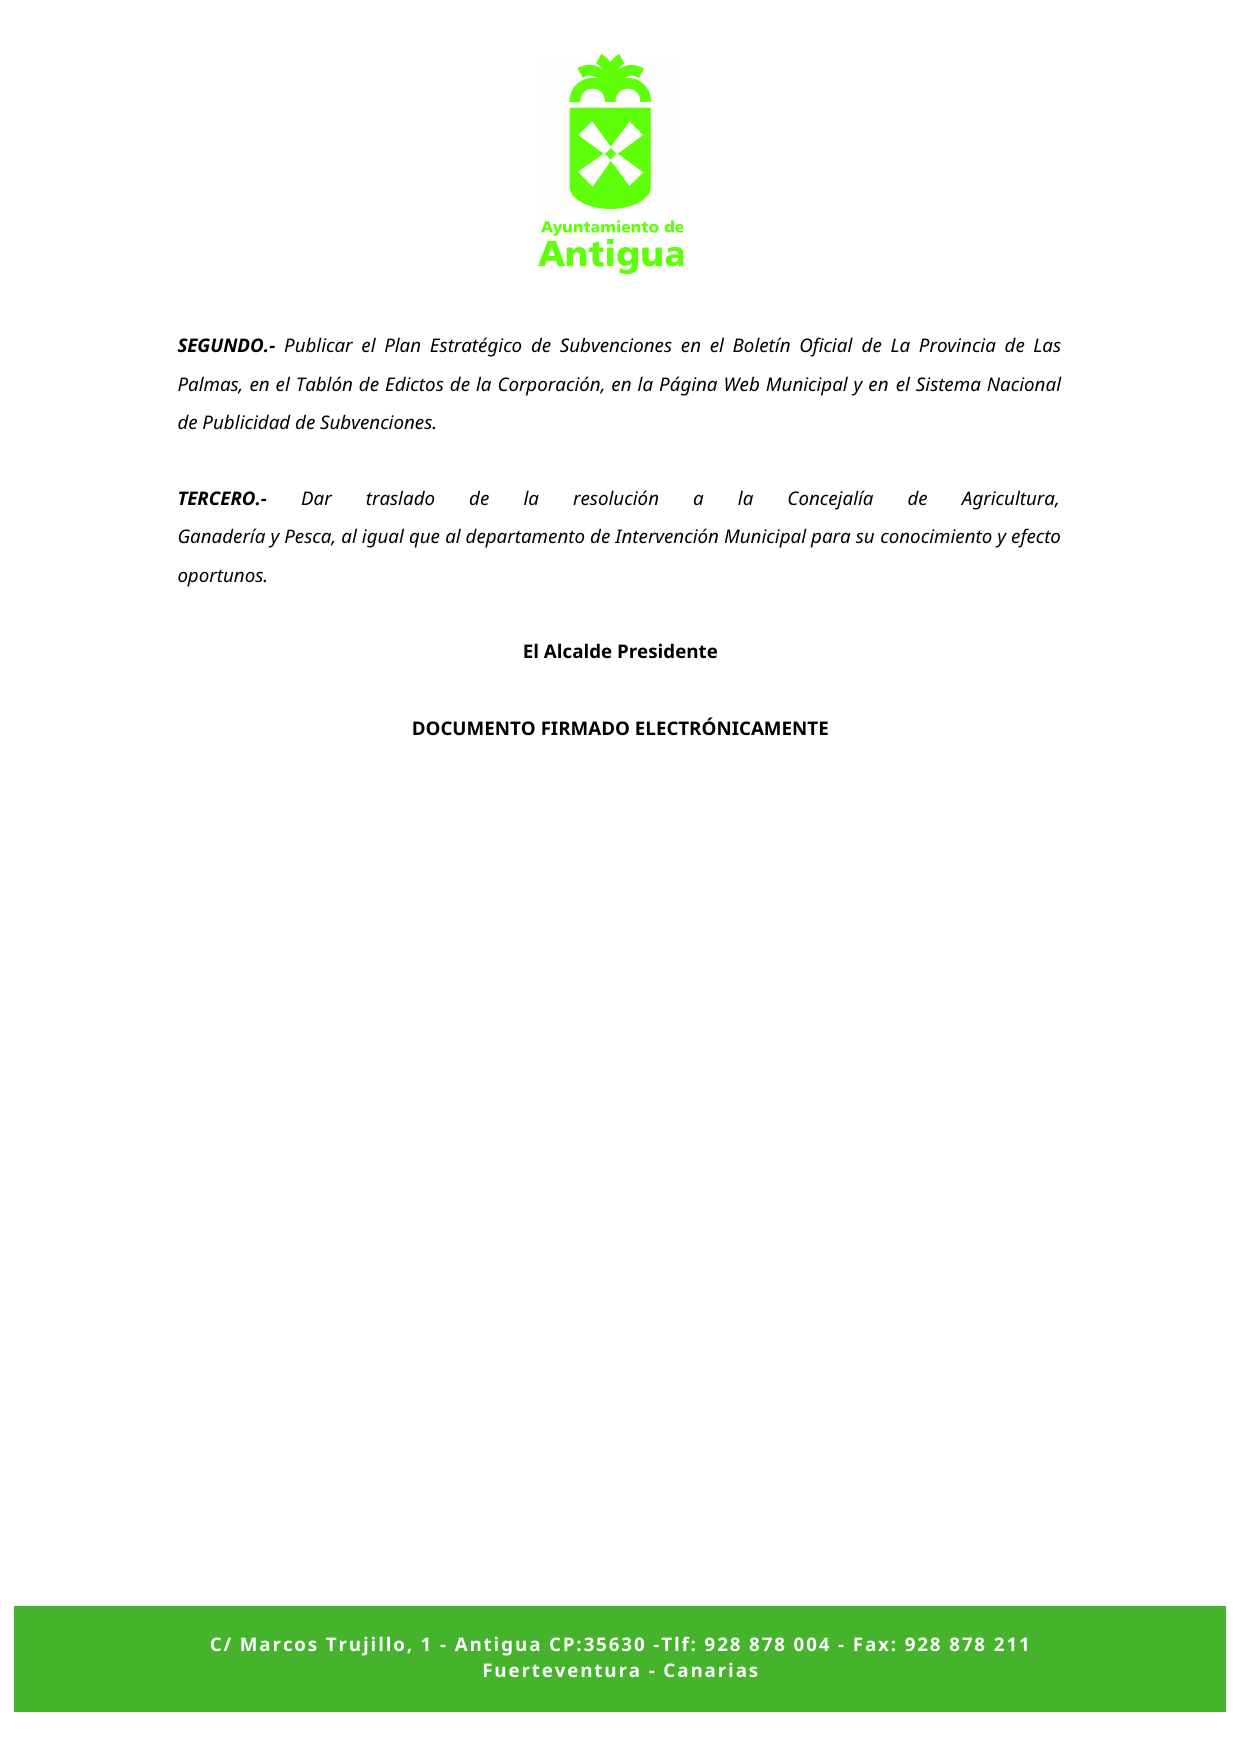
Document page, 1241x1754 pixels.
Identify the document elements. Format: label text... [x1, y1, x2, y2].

text TERCERO.- Dar traslado de la resolución a la Concejalía de Agricultura, Ganadería y Pesca, al igual que al departamento de Intervención Municipal para su conocimiento y efecto oportunos. [177, 447, 1063, 587]
text SEGUNDO.- Publicar el Plan Estratégico de Subvenciones en el Boletín Oficial de La Provincia de Las Palmas, en el Tablón de Edictos de la Corporación, en la Página Web Municipal y en el Sistema Nacional de Publicidad de Subvenciones. [177, 333, 1063, 434]
text El Alcalde Presidente [177, 638, 1063, 664]
text DOCUMENTO FIRMADO ELECTRÓNICAMENTE [177, 715, 1063, 740]
